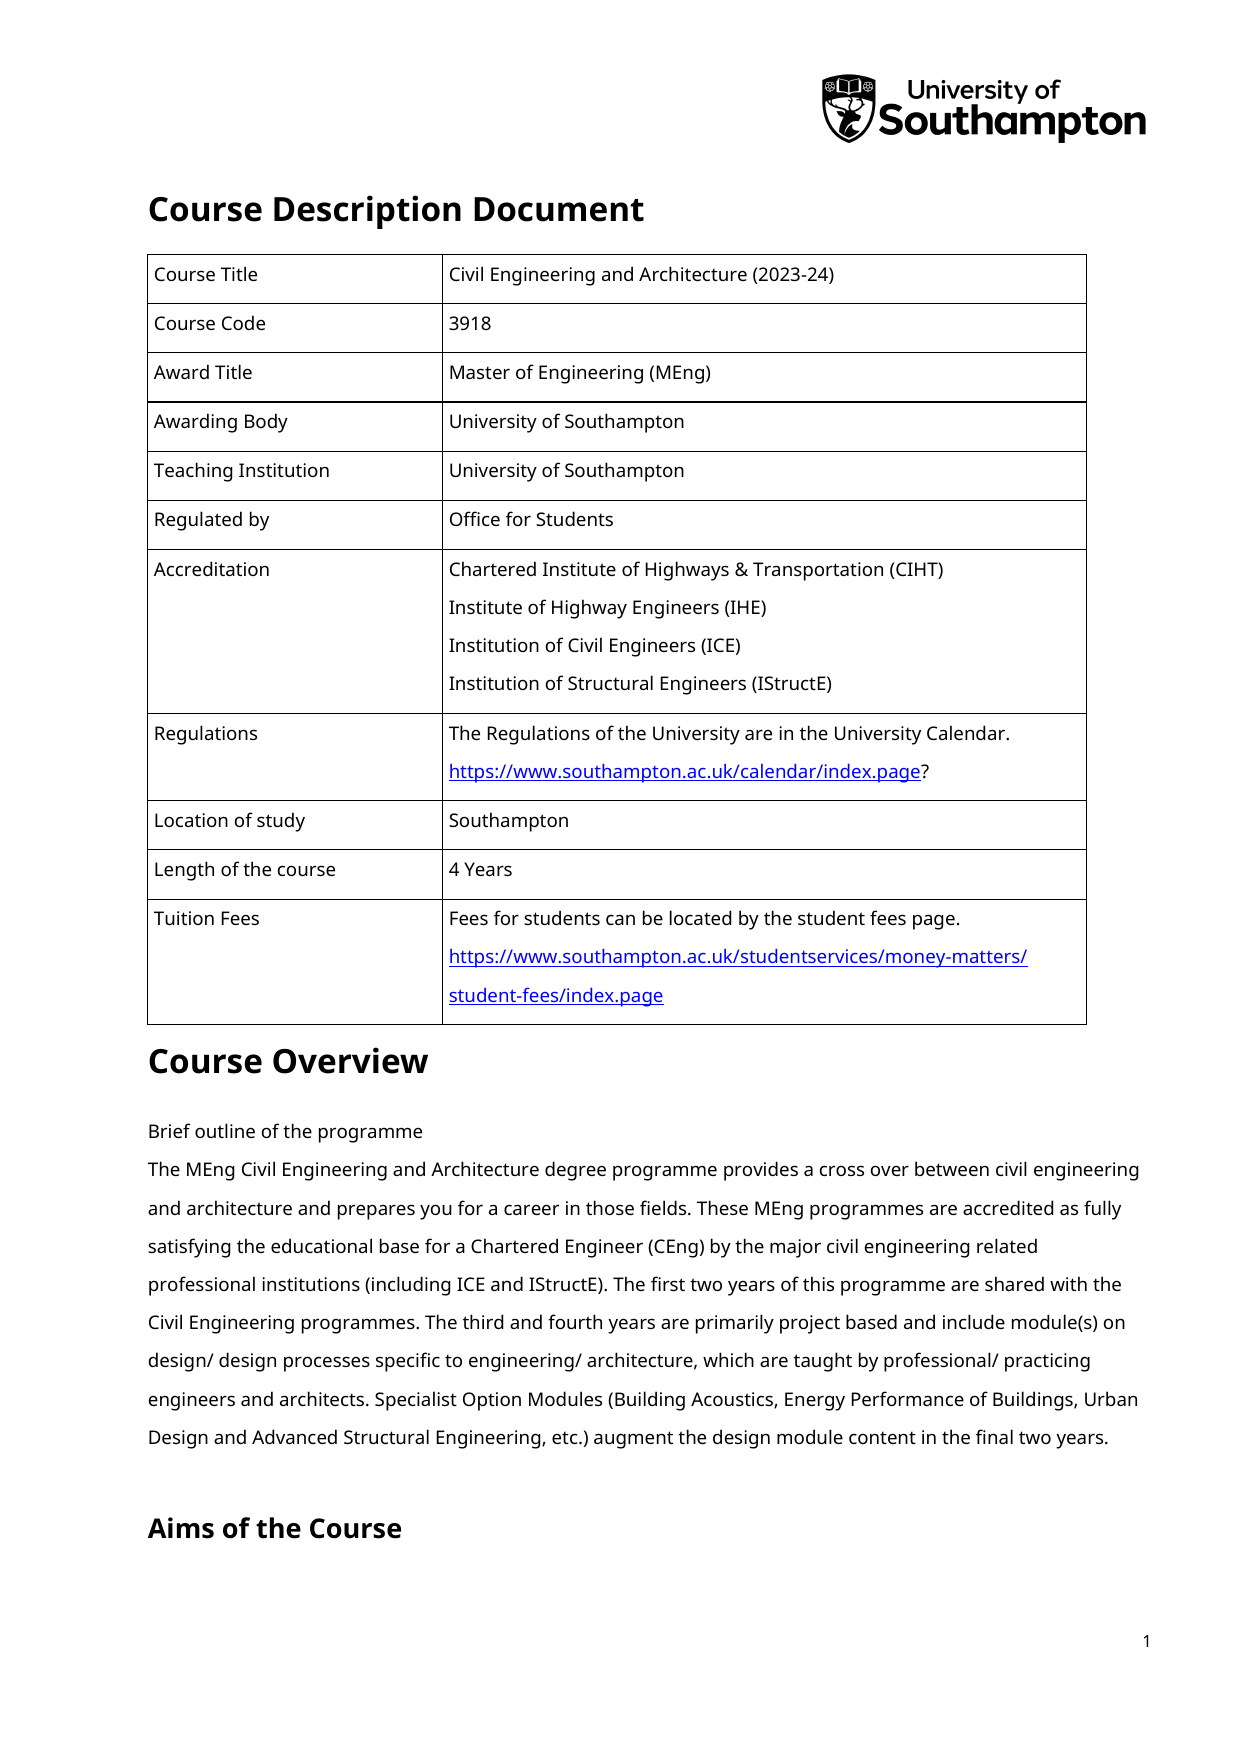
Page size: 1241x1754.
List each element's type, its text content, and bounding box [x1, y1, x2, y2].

table_cell Course Code [148, 304, 442, 352]
table_cell Accreditation [148, 550, 442, 713]
subtitle Course Description Document [148, 186, 1152, 231]
table_cell University of Southampton [443, 403, 1086, 451]
table_cell Chartered Institute of Highways & Transportation (CIHT) Institute of Highway Engineers (IHE) Institution of Civil Engineers (ICE) Institution of Structural Engineers (IStructE) [443, 550, 1086, 713]
table_cell Southampton [443, 801, 1086, 849]
table_cell Location of study [148, 801, 442, 849]
table_cell Length of the course [148, 850, 442, 898]
table_cell Awarding Body [148, 403, 442, 451]
table_cell Office for Students [443, 501, 1086, 549]
table_header Course Title [148, 255, 442, 303]
text Brief outline of the programme The MEng Civil Engineering and Architecture degree programme provides a cross over between civil engineering and architecture and prepares you for a career in those fields. These MEng programmes are accredited as fully satisfying the educational base for a Chartered Engineer (CEng) by the major civil engineering related professional institutions (including ICE and IStructE). The first two years of this programme are shared with the Civil Engineering programmes. The third and fourth years are primarily project based and include module(s) on design/ design processes specific to engineering/ architecture, which are taught by professional/ practicing engineers and architects. Specialist Option Modules (Building Acoustics, Energy Performance of Buildings, Urban Design and Advanced Structural Engineering, etc.) augment the design module content in the final two years. [148, 1118, 1145, 1450]
table_cell Fees for students can be located by the student fees page. https://www.southampton.ac.uk/studentservices/money-matters/student-fees/index.page [443, 900, 1086, 1024]
table_header Civil Engineering and Architecture (2023-24) [443, 255, 1086, 303]
subtitle Course Overview [148, 1038, 1152, 1083]
table_cell Teaching Institution [148, 452, 442, 500]
table_cell The Regulations of the University are in the University Calendar. https://www.southampton.ac.uk/calendar/index.page? [443, 714, 1086, 800]
table_cell Regulations [148, 714, 442, 800]
table_cell Master of Engineering (MEng) [443, 353, 1086, 401]
table_cell Tuition Fees [148, 900, 442, 1024]
table_cell Regulated by [148, 501, 442, 549]
subtitle Aims of the Course [148, 1509, 1152, 1546]
table_cell Award Title [148, 353, 442, 401]
table_cell 4 Years [443, 850, 1086, 898]
table_cell 3918 [443, 304, 1086, 352]
table_cell University of Southampton [443, 452, 1086, 500]
